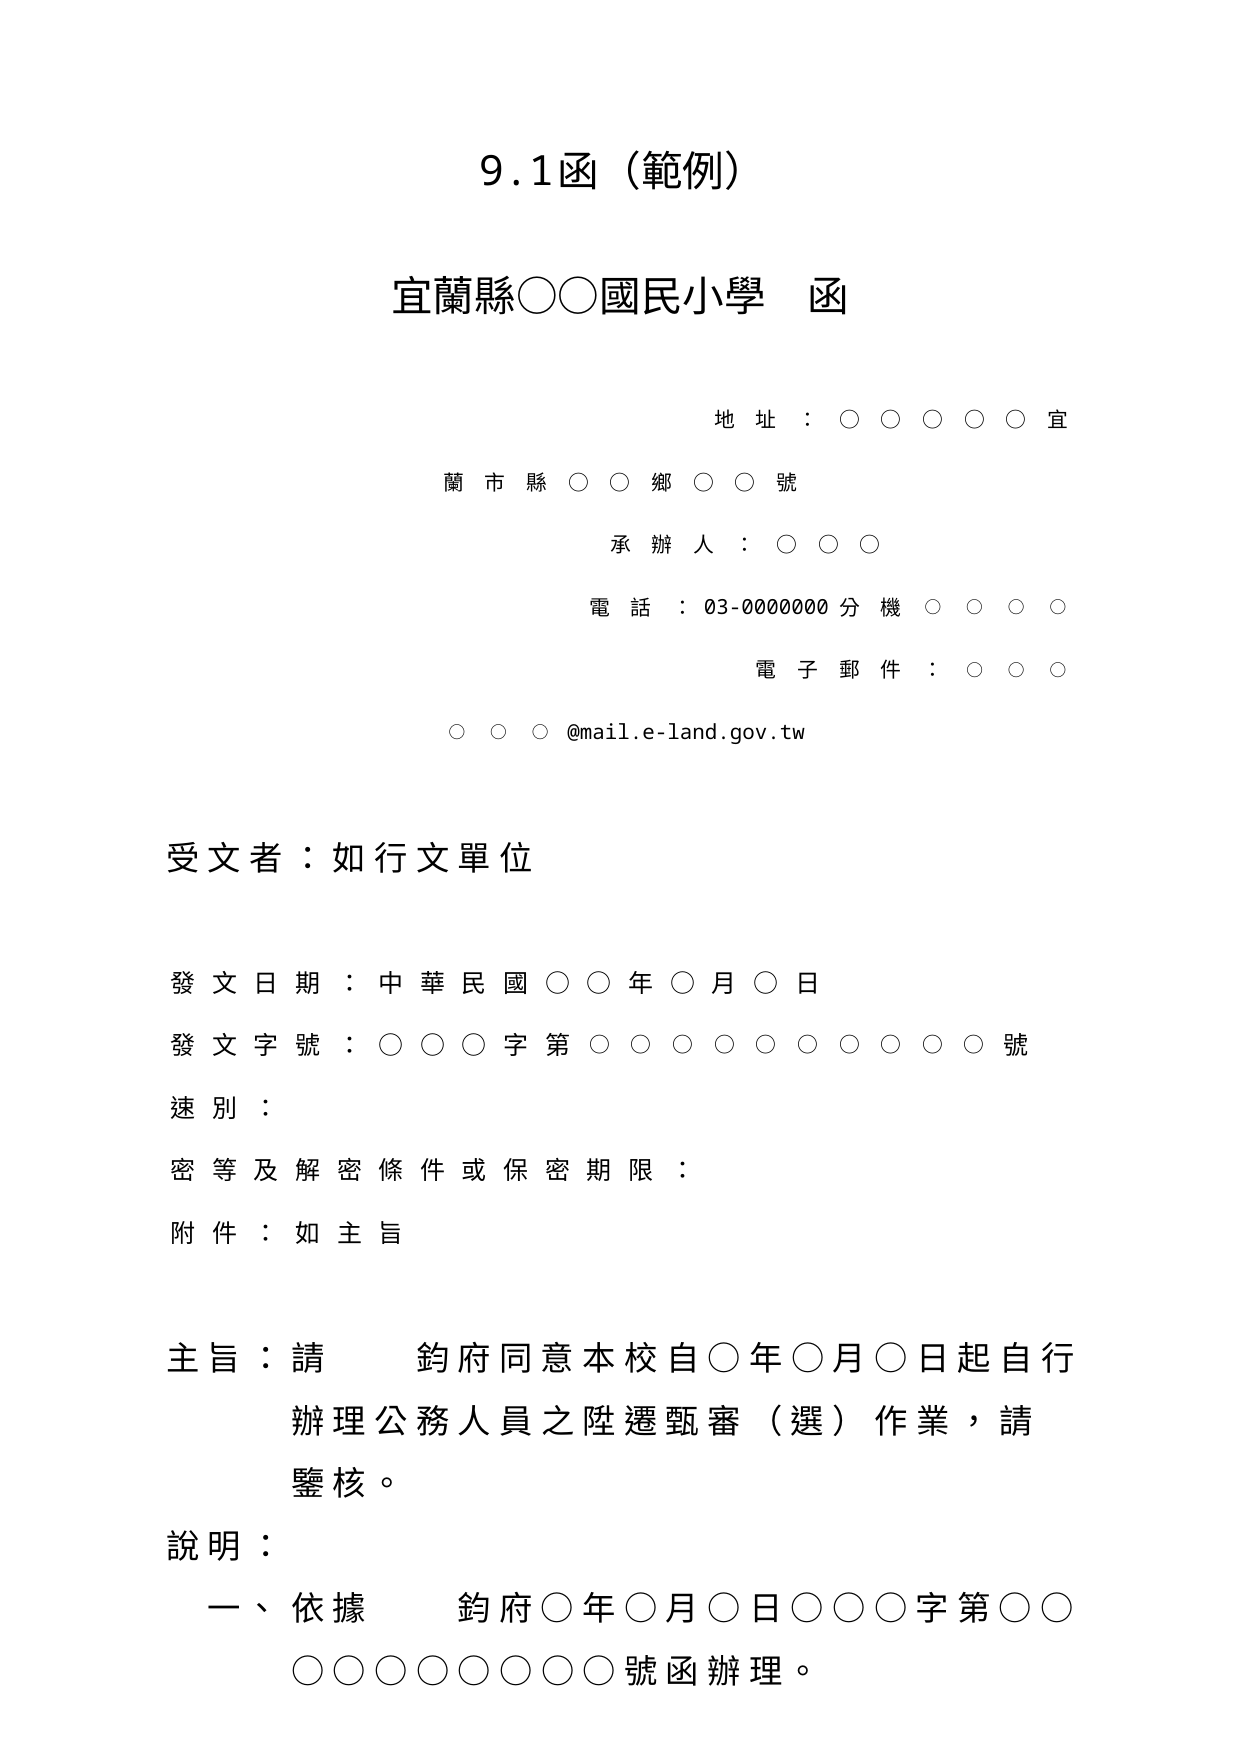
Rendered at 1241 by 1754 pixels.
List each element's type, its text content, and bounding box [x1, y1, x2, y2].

text 一、依據 鈞府○年○月○日○○○字第○○○○○○○○○○號函辦理。 [195, 1564, 1078, 1689]
text 地址：○○○○○宜蘭市縣○○鄉○○號 承辦人：○○○ 電話：03-0000000分機○○○○ 電子郵件：○○○○○○@mail.e-land.gov.tw [162, 314, 1078, 814]
text 宜蘭縣○○國民小學 函 [162, 252, 1078, 314]
text 受文者：如行文單位 [162, 814, 1078, 877]
text 發文日期：中華民國○○年○月○日 發文字號：○○○字第○○○○○○○○○○號 速別： 密等及解密條件或保密期限： 附件：如主旨 [162, 939, 1078, 1314]
text 主旨：請 鈞府同意本校自○年○月○日起自行辦理公務人員之陞遷甄審（選）作業，請 鑒核。 [162, 1314, 1078, 1502]
text 9.1函（範例） [162, 127, 1078, 189]
text 說明： [162, 1502, 1078, 1564]
